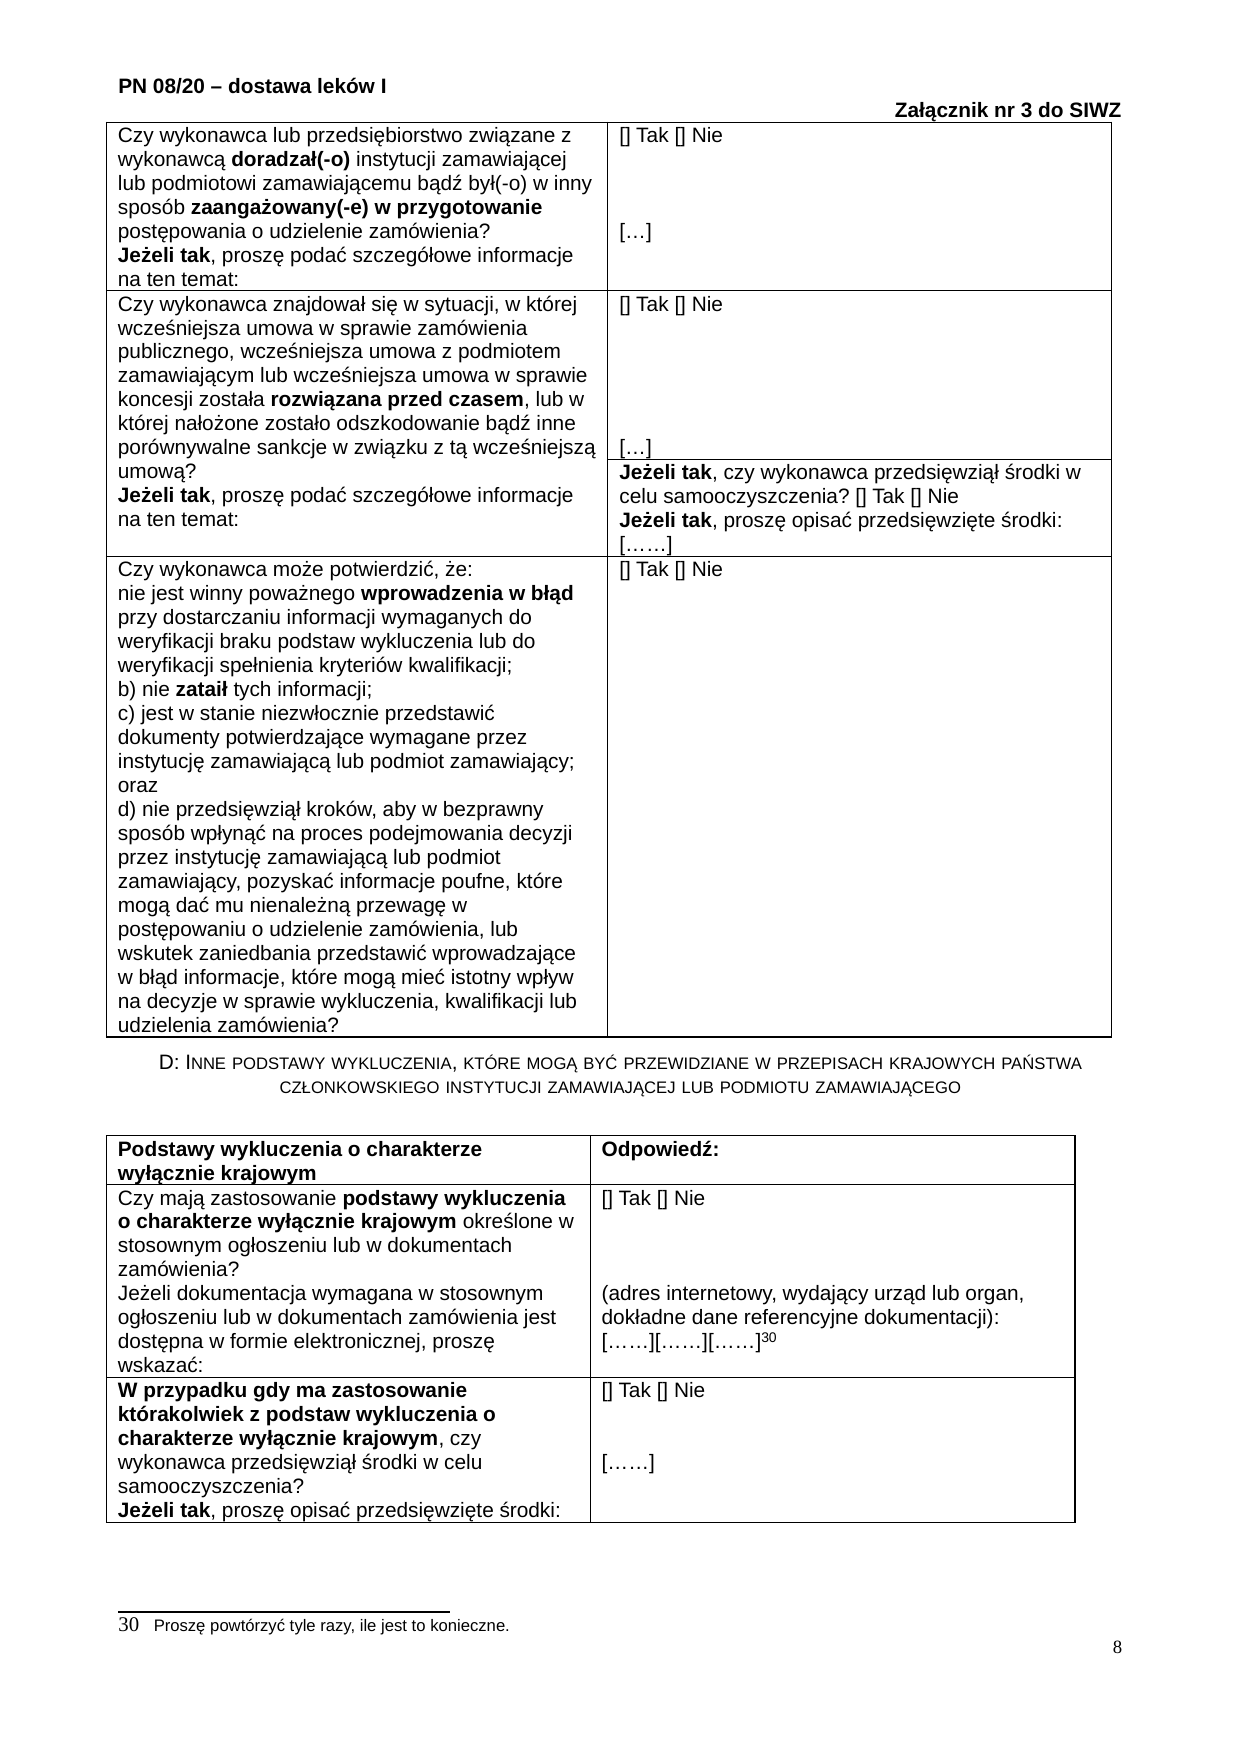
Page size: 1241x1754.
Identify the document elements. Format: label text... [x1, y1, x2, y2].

table_cell Czy mają zastosowanie podstawy wykluczenia o charakterze wyłącznie krajowym określone w stosownym ogłoszeniu lub w dokumentach zamówienia? Jeżeli dokumentacja wymagana w stosownym ogłoszeniu lub w dokumentach zamówienia jest dostępna w formie elektronicznej, proszę wskazać: [107, 1185, 590, 1377]
table_header Podstawy wykluczenia o charakterze wyłącznie krajowym [107, 1136, 590, 1184]
table_header Odpowiedź: [591, 1136, 1074, 1184]
table_cell [] Tak [] Nie […] [608, 123, 1111, 290]
table_cell W przypadku gdy ma zastosowanie którakolwiek z podstaw wykluczenia o charakterze wyłącznie krajowym, czy wykonawca przedsięwziął środki w celu samooczyszczenia? Jeżeli tak, proszę opisać przedsięwzięte środki: [107, 1378, 590, 1522]
table_cell [] Tak [] Nie [……] [591, 1378, 1074, 1522]
title D: Inne podstawy wykluczenia, które mogą być przewidziane w przepisach krajowych państwa członkowskiego instytucji zamawiającej lub podmiotu zamawiającego [118, 1050, 1122, 1098]
table_cell Jeżeli tak, czy wykonawca przedsięwziął środki w celu samooczyszczenia? [] Tak [] Nie Jeżeli tak, proszę opisać przedsięwzięte środki: [……] [608, 460, 1111, 556]
table_cell Czy wykonawca może potwierdzić, że: nie jest winny poważnego wprowadzenia w błąd przy dostarczaniu informacji wymaganych do weryfikacji braku podstaw wykluczenia lub do weryfikacji spełnienia kryteriów kwalifikacji; b) nie zataił tych informacji; c) jest w stanie niezwłocznie przedstawić dokumenty potwierdzające wymagane przez instytucję zamawiającą lub podmiot zamawiający; oraz d) nie przedsięwziął kroków, aby w bezprawny sposób wpłynąć na proces podejmowania decyzji przez instytucję zamawiającą lub podmiot zamawiający, pozyskać informacje poufne, które mogą dać mu nienależną przewagę w postępowaniu o udzielenie zamówienia, lub wskutek zaniedbania przedstawić wprowadzające w błąd informacje, które mogą mieć istotny wpływ na decyzje w sprawie wykluczenia, kwalifikacji lub udzielenia zamówienia? [107, 557, 607, 1036]
table_cell Czy wykonawca znajdował się w sytuacji, w której wcześniejsza umowa w sprawie zamówienia publicznego, wcześniejsza umowa z podmiotem zamawiającym lub wcześniejsza umowa w sprawie koncesji została rozwiązana przed czasem, lub w której nałożone zostało odszkodowanie bądź inne porównywalne sankcje w związku z tą wcześniejszą umową? Jeżeli tak, proszę podać szczegółowe informacje na ten temat: [107, 291, 607, 556]
table_cell [] Tak [] Nie [608, 557, 1111, 1036]
table_cell [] Tak [] Nie […] [608, 291, 1111, 459]
table_cell [] Tak [] Nie (adres internetowy, wydający urząd lub organ, dokładne dane referencyjne dokumentacji): [……][……][……] [591, 1185, 1074, 1377]
table_cell Czy wykonawca lub przedsiębiorstwo związane z wykonawcą doradzał(-o) instytucji zamawiającej lub podmiotowi zamawiającemu bądź był(-o) w inny sposób zaangażowany(-e) w przygotowanie postępowania o udzielenie zamówienia? Jeżeli tak, proszę podać szczegółowe informacje na ten temat: [107, 123, 607, 290]
